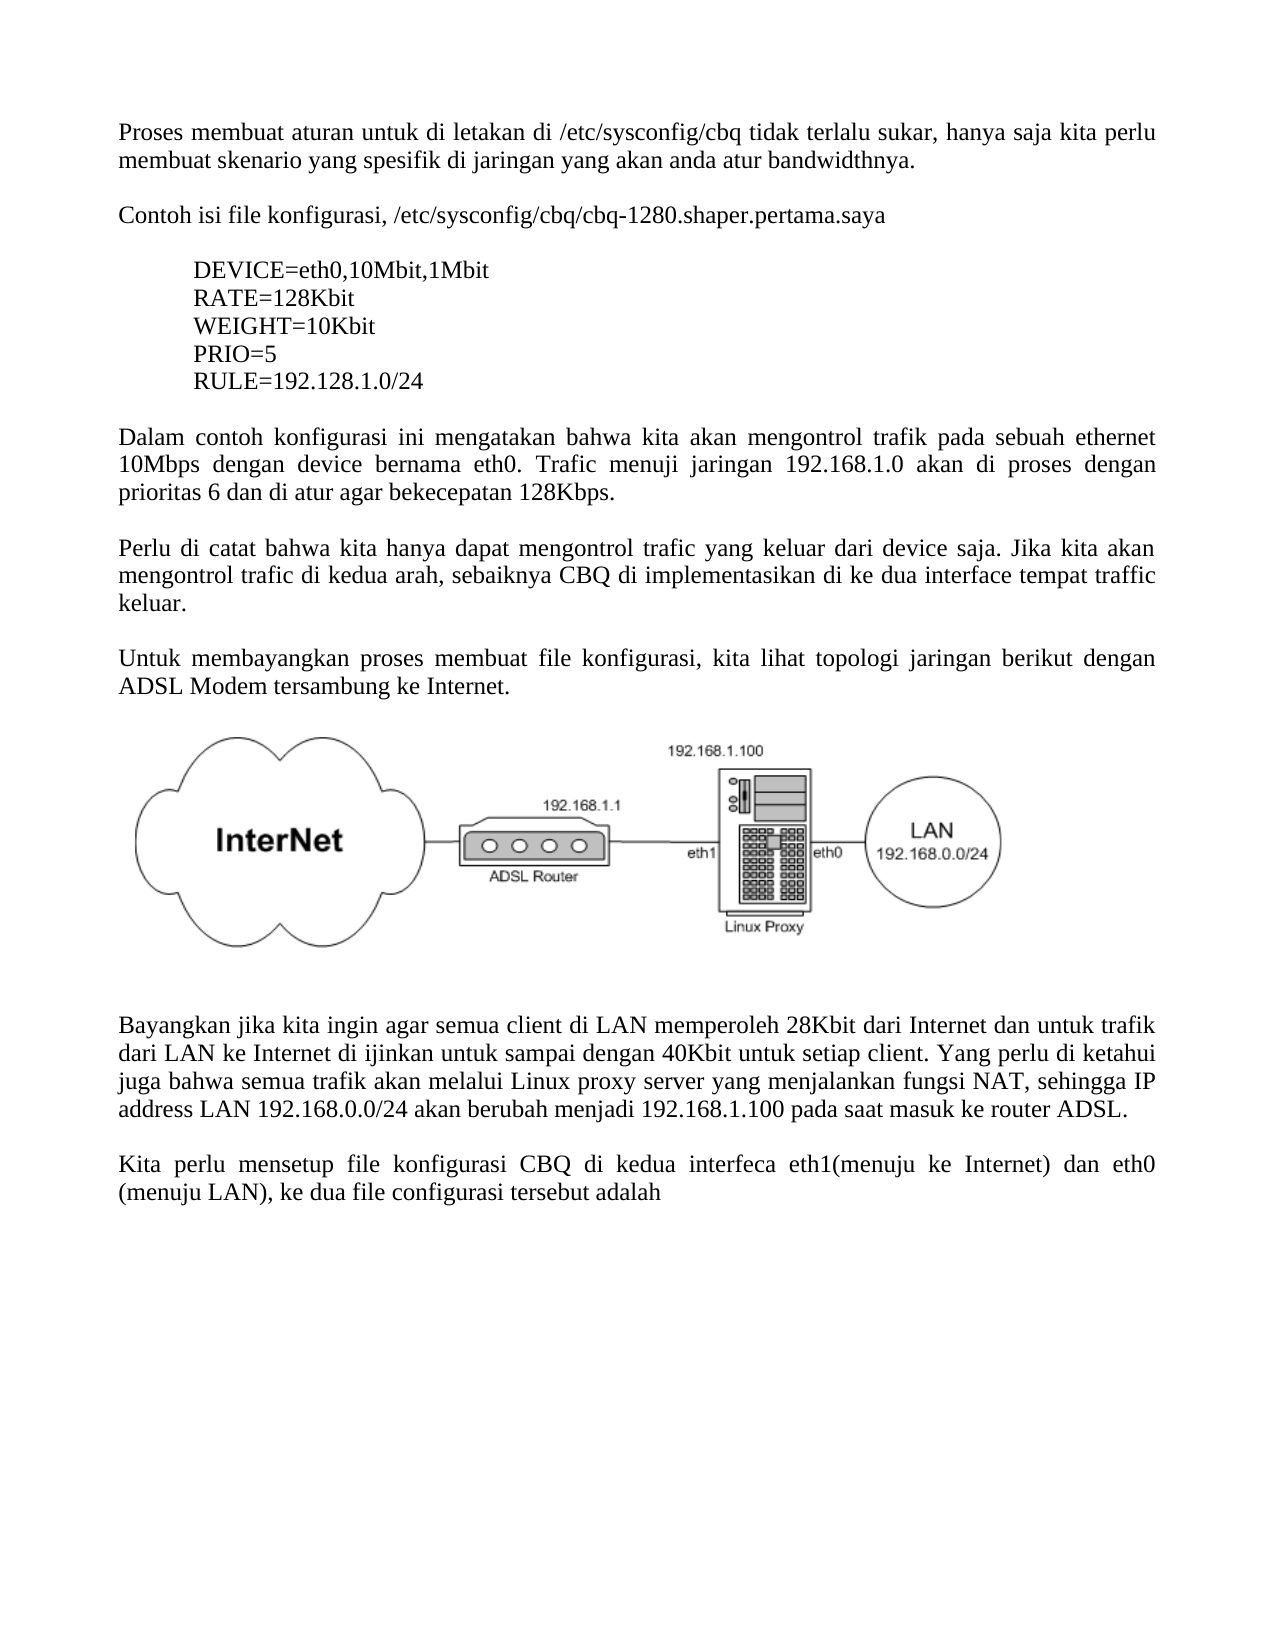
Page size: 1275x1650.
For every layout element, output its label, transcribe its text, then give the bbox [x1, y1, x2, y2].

text PRIO=5 [193, 340, 1157, 367]
text Untuk membayangkan proses membuat file konfigurasi, kita lihat topologi jaringan berikut dengan ADSL Modem tersambung ke Internet. [118, 644, 1157, 700]
text RULE=192.128.1.0/24 [193, 367, 1157, 395]
text Dalam contoh konfigurasi ini mengatakan bahwa kita akan mengontrol trafik pada sebuah ethernet 10Mbps dengan device bernama eth0. Trafic menuji jaringan 192.168.1.0 akan di proses dengan prioritas 6 dan di atur agar bekecepatan 128Kbps. [118, 423, 1157, 506]
text Proses membuat aturan untuk di letakan di /etc/sysconfig/cbq tidak terlalu sukar, hanya saja kita perlu membuat skenario yang spesifik di jaringan yang akan anda atur bandwidthnya. [118, 118, 1157, 173]
text Contoh isi file konfigurasi, /etc/sysconfig/cbq/cbq-1280.shaper.pertama.saya [118, 201, 1157, 229]
text DEVICE=eth0,10Mbit,1Mbit [193, 257, 1157, 284]
picture [134, 736, 1002, 948]
text Bayangkan jika kita ingin agar semua client di LAN memperoleh 28Kbit dari Internet dan untuk trafik dari LAN ke Internet di ijinkan untuk sampai dengan 40Kbit untuk setiap client. Yang perlu di ketahui juga bahwa semua trafik akan melalui Linux proxy server yang menjalankan fungsi NAT, sehingga IP address LAN 192.168.0.0/24 akan berubah menjadi 192.168.1.100 pada saat masuk ke router ADSL. [118, 1012, 1157, 1122]
text RATE=128Kbit [193, 284, 1157, 312]
text Perlu di catat bahwa kita hanya dapat mengontrol trafic yang keluar dari device saja. Jika kita akan mengontrol trafic di kedua arah, sebaiknya CBQ di implementasikan di ke dua interface tempat traffic keluar. [118, 534, 1157, 617]
text WEIGHT=10Kbit [193, 312, 1157, 340]
text Kita perlu mensetup file konfigurasi CBQ di kedua interfeca eth1(menuju ke Internet) dan eth0 (menuju LAN), ke dua file configurasi tersebut adalah [118, 1150, 1157, 1206]
